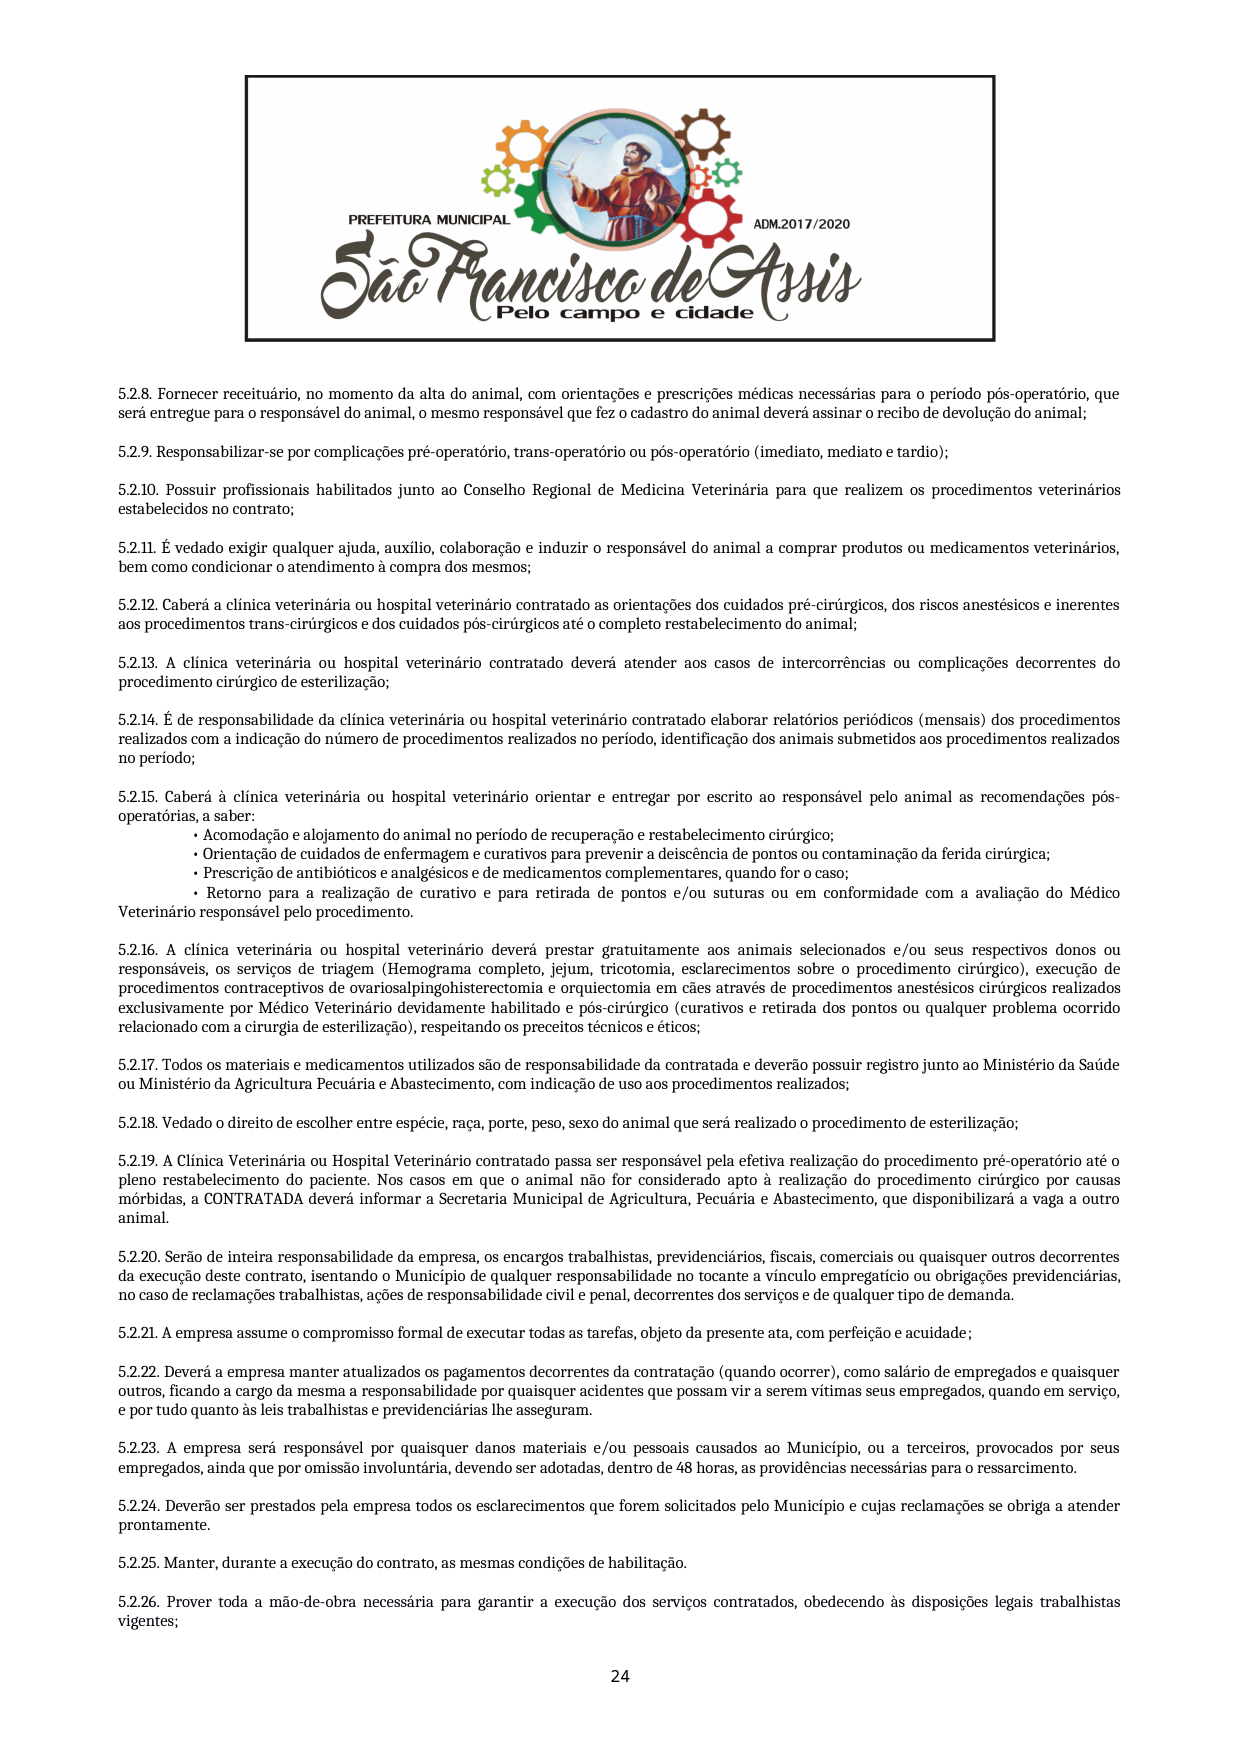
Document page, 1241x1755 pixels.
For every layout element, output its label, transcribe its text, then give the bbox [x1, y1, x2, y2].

text 5.2.15. Caberá à clínica veterinária ou hospital veterinário orientar e entregar por escrito ao responsável pelo animal as recomendações pós-operatórias, a saber: [118, 787, 1122, 826]
text 5.2.14. É de responsabilidade da clínica veterinária ou hospital veterinário contratado elaborar relatórios periódicos (mensais) dos procedimentos realizados com a indicação do número de procedimentos realizados no período, identificação dos animais submetidos aos procedimentos realizados no período; [118, 711, 1122, 768]
text 5.2.13. A clínica veterinária ou hospital veterinário contratado deverá atender aos casos de intercorrências ou complicações decorrentes do procedimento cirúrgico de esterilização; [118, 653, 1122, 691]
text 5.2.11. É vedado exigir qualquer ajuda, auxílio, colaboração e induzir o responsável do animal a comprar produtos ou medicamentos veterinários, bem como condicionar o atendimento à compra dos mesmos; [118, 538, 1122, 576]
text 5.2.25. Manter, durante a execução do contrato, as mesmas condições de habilitação. [118, 1554, 1122, 1573]
text 5.2.20. Serão de inteira responsabilidade da empresa, os encargos trabalhistas, previdenciários, fiscais, comerciais ou quaisquer outros decorrentes da execução deste contrato, isentando o Município de qualquer responsabilidade no tocante a vínculo empregatício ou obrigações previdenciárias, no caso de reclamações trabalhistas, ações de responsabilidade civil e penal, decorrentes dos serviços e de qualquer tipo de demanda. [118, 1247, 1122, 1305]
text 5.2.10. Possuir profissionais habilitados junto ao Conselho Regional de Medicina Veterinária para que realizem os procedimentos veterinários estabelecidos no contrato; [118, 481, 1122, 519]
text 5.2.21. A empresa assume o compromisso formal de executar todas as tarefas, objeto da presente ata, com perfeição e acuidade; [118, 1324, 1122, 1343]
text 5.2.8. Fornecer receituário, no momento da alta do animal, com orientações e prescrições médicas necessárias para o período pós-operatório, que será entregue para o responsável do animal, o mesmo responsável que fez o cadastro do animal deverá assinar o recibo de devolução do animal; [118, 385, 1122, 423]
text 5.2.22. Deverá a empresa manter atualizados os pagamentos decorrentes da contratação (quando ocorrer), como salário de empregados e quaisquer outros, ficando a cargo da mesma a responsabilidade por quaisquer acidentes que possam vir a serem vítimas seus empregados, quando em serviço, e por tudo quanto às leis trabalhistas e previdenciárias lhe asseguram. [118, 1362, 1122, 1420]
text 5.2.16. A clínica veterinária ou hospital veterinário deverá prestar gratuitamente aos animais selecionados e/ou seus respectivos donos ou responsáveis, os serviços de triagem (Hemograma completo, jejum, tricotomia, esclarecimentos sobre o procedimento cirúrgico), execução de procedimentos contraceptivos de ovariosalpingohisterectomia e orquiectomia em cães através de procedimentos anestésicos cirúrgicos realizados exclusivamente por Médico Veterinário devidamente habilitado e pós-cirúrgico (curativos e retirada dos pontos ou qualquer problema ocorrido relacionado com a cirurgia de esterilização), respeitando os preceitos técnicos e éticos; [118, 941, 1122, 1036]
text • Prescrição de antibióticos e analgésicos e de medicamentos complementares, quando for o caso; [118, 864, 1122, 883]
text 5.2.18. Vedado o direito de escolher entre espécie, raça, porte, peso, sexo do animal que será realizado o procedimento de esterilização; [118, 1113, 1122, 1132]
text • Acomodação e alojamento do animal no período de recuperação e restabelecimento cirúrgico; [118, 826, 1122, 845]
text 5.2.9. Responsabilizar-se por complicações pré-operatório, trans-operatório ou pós-operatório (imediato, mediato e tardio); [118, 442, 1122, 461]
text 5.2.17. Todos os materiais e medicamentos utilizados são de responsabilidade da contratada e deverão possuir registro junto ao Ministério da Saúde ou Ministério da Agricultura Pecuária e Abastecimento, com indicação de uso aos procedimentos realizados; [118, 1056, 1122, 1094]
text 5.2.26. Prover toda a mão-de-obra necessária para garantir a execução dos serviços contratados, obedecendo às disposições legais trabalhistas vigentes; [118, 1592, 1122, 1631]
text 5.2.24. Deverão ser prestados pela empresa todos os esclarecimentos que forem solicitados pelo Município e cujas reclamações se obriga a atender prontamente. [118, 1496, 1122, 1535]
text • Retorno para a realização de curativo e para retirada de pontos e/ou suturas ou em conformidade com a avaliação do Médico Veterinário responsável pelo procedimento. [118, 883, 1122, 921]
text 5.2.23. A empresa será responsável por quaisquer danos materiais e/ou pessoais causados ao Município, ou a terceiros, provocados por seus empregados, ainda que por omissão involuntária, devendo ser adotadas, dentro de 48 horas, as providências necessárias para o ressarcimento. [118, 1439, 1122, 1477]
text 5.2.12. Caberá a clínica veterinária ou hospital veterinário contratado as orientações dos cuidados pré-cirúrgicos, dos riscos anestésicos e inerentes aos procedimentos trans-cirúrgicos e dos cuidados pós-cirúrgicos até o completo restabelecimento do animal; [118, 596, 1122, 634]
text • Orientação de cuidados de enfermagem e curativos para prevenir a deiscência de pontos ou contaminação da ferida cirúrgica; [118, 845, 1122, 864]
text 5.2.19. A Clínica Veterinária ou Hospital Veterinário contratado passa ser responsável pela efetiva realização do procedimento pré-operatório até o pleno restabelecimento do paciente. Nos casos em que o animal não for considerado apto à realização do procedimento cirúrgico por causas mórbidas, a CONTRATADA deverá informar a Secretaria Municipal de Agricultura, Pecuária e Abastecimento, que disponibilizará a vaga a outro animal. [118, 1151, 1122, 1228]
